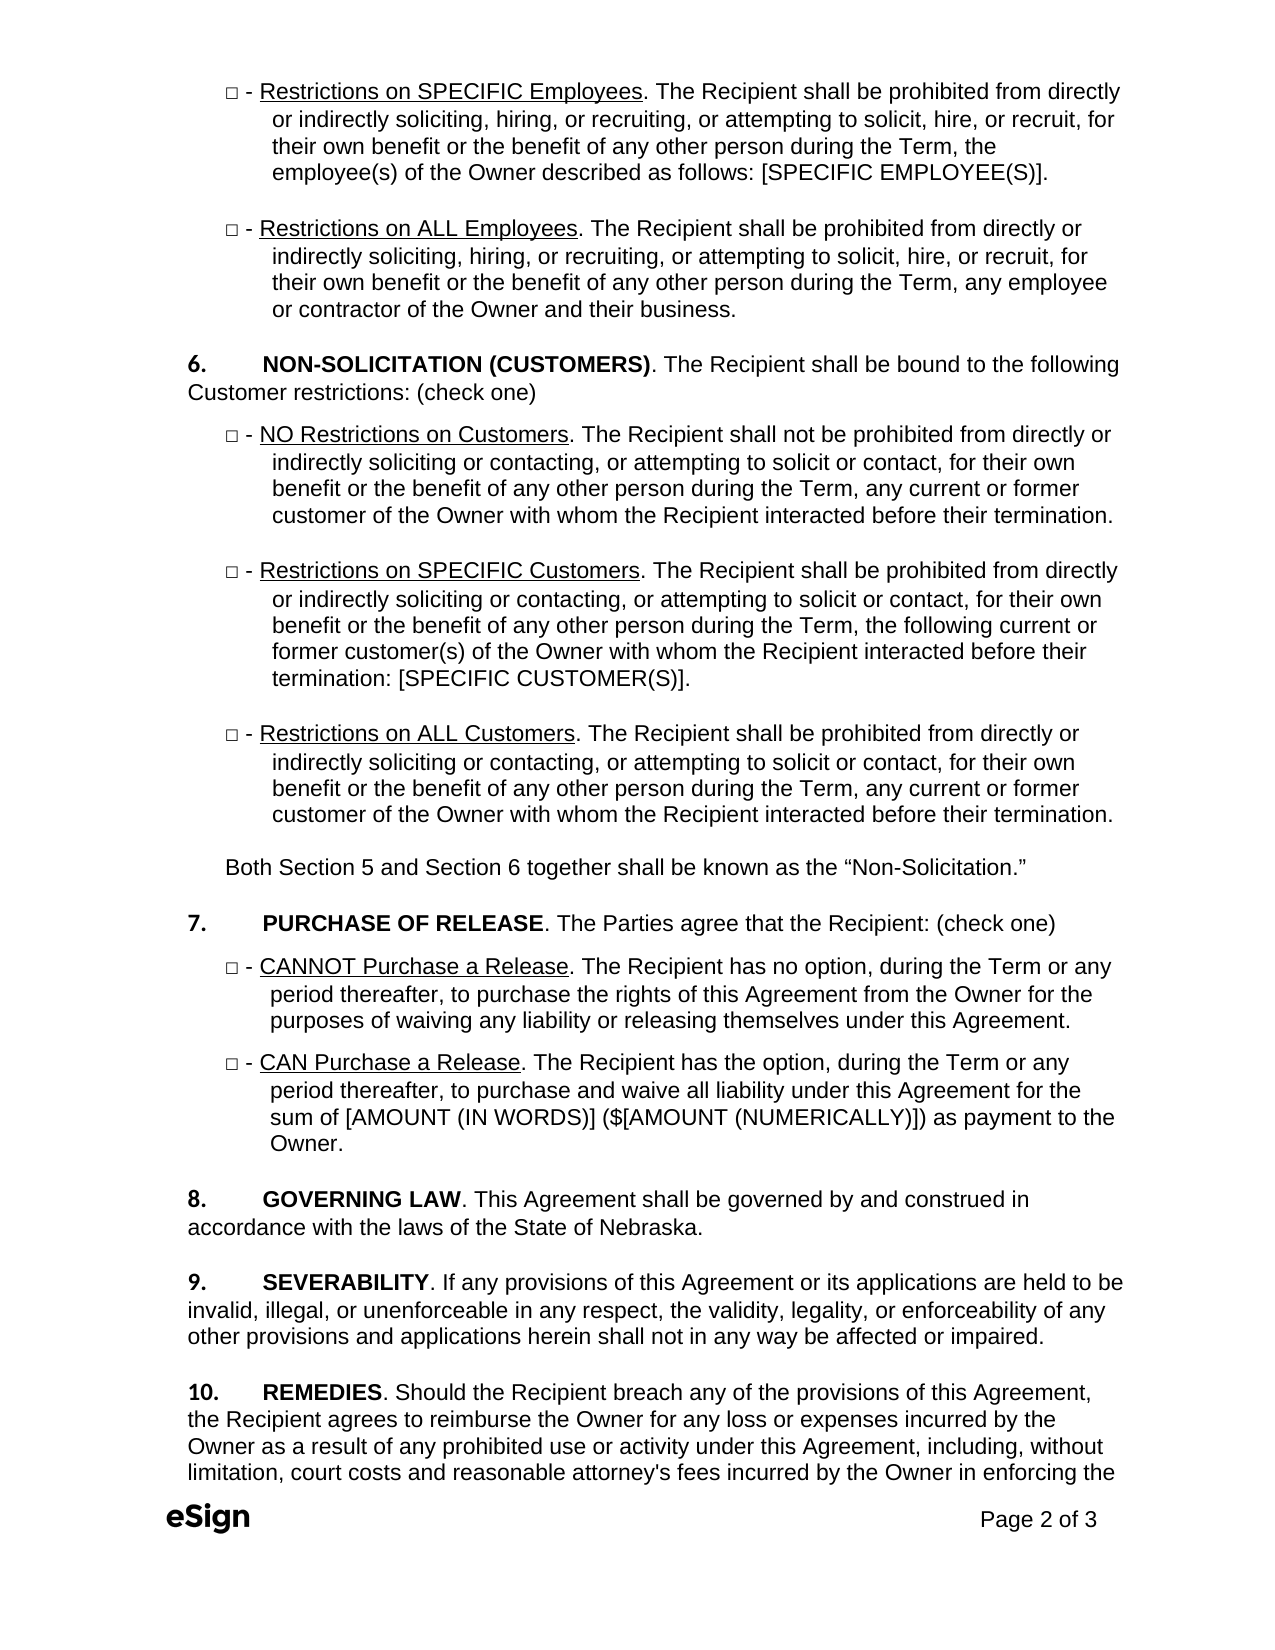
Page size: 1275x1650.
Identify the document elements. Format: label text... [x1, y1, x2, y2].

text ☐ - Restrictions on SPECIFIC Employees. The Recipient shall be prohibited from directly or indirectly soliciting, hiring, or recruiting, or attempting to solicit, hire, or recruit, for their own benefit or the benefit of any other person during the Term, the employee(s) of the Owner described as follows: [SPECIFIC EMPLOYEE(S)]. [225, 75, 1125, 185]
list SEVERABILITY. If any provisions of this Agreement or its applications are held to be invalid, illegal, or unenforceable in any respect, the validity, legality, or enforceability of any other provisions and applications herein shall not in any way be affected or impaired. [187, 1266, 1125, 1349]
list NON-SOLICITATION (CUSTOMERS). The Recipient shall be bound to the following Customer restrictions: (check one) [187, 348, 1125, 405]
text ☐ - NO Restrictions on Customers. The Recipient shall not be prohibited from directly or indirectly soliciting or contacting, or attempting to solicit or contact, for their own benefit or the benefit of any other person during the Term, any current or former customer of the Owner with whom the Recipient interacted before their termination. [225, 418, 1125, 528]
text ☐ - Restrictions on SPECIFIC Customers. The Recipient shall be prohibited from directly or indirectly soliciting or contacting, or attempting to solicit or contact, for their own benefit or the benefit of any other person during the Term, the following current or former customer(s) of the Owner with whom the Recipient interacted before their termination: [SPECIFIC CUSTOMER(S)]. [225, 554, 1125, 691]
list PURCHASE OF RELEASE. The Parties agree that the Recipient: (check one) [187, 907, 1125, 937]
list REMEDIES. Should the Recipient breach any of the provisions of this Agreement, the Recipient agrees to reimburse the Owner for any loss or expenses incurred by the Owner as a result of any prohibited use or activity under this Agreement, including, without limitation, court costs and reasonable attorney's fees incurred by the Owner in enforcing the [187, 1376, 1125, 1485]
subtitle Both Section 5 and Section 6 together shall be known as the “Non-Solicitation.” [225, 854, 1125, 880]
text ☐ - Restrictions on ALL Customers. The Recipient shall be prohibited from directly or indirectly soliciting or contacting, or attempting to solicit or contact, for their own benefit or the benefit of any other person during the Term, any current or former customer of the Owner with whom the Recipient interacted before their termination. [225, 717, 1125, 828]
text ☐ - CAN Purchase a Release. The Recipient has the option, during the Term or any [225, 1046, 1125, 1077]
text ☐ - Restrictions on ALL Employees. The Recipient shall be prohibited from directly or indirectly soliciting, hiring, or recruiting, or attempting to solicit, hire, or recruit, for their own benefit or the benefit of any other person during the Term, any employee or contractor of the Owner and their business. [225, 212, 1125, 322]
text ☐ - CANNOT Purchase a Release. The Recipient has no option, during the Term or any [225, 950, 1125, 981]
text period thereafter, to purchase and waive all liability under this Agreement for the sum of [AMOUNT (IN WORDS)] ($[AMOUNT (NUMERICALLY)]) as payment to the Owner. [270, 1077, 1125, 1157]
text period thereafter, to purchase the rights of this Agreement from the Owner for the purposes of waiving any liability or releasing themselves under this Agreement. [270, 981, 1125, 1034]
list GOVERNING LAW. This Agreement shall be governed by and construed in accordance with the laws of the State of Nebraska. [187, 1183, 1125, 1240]
